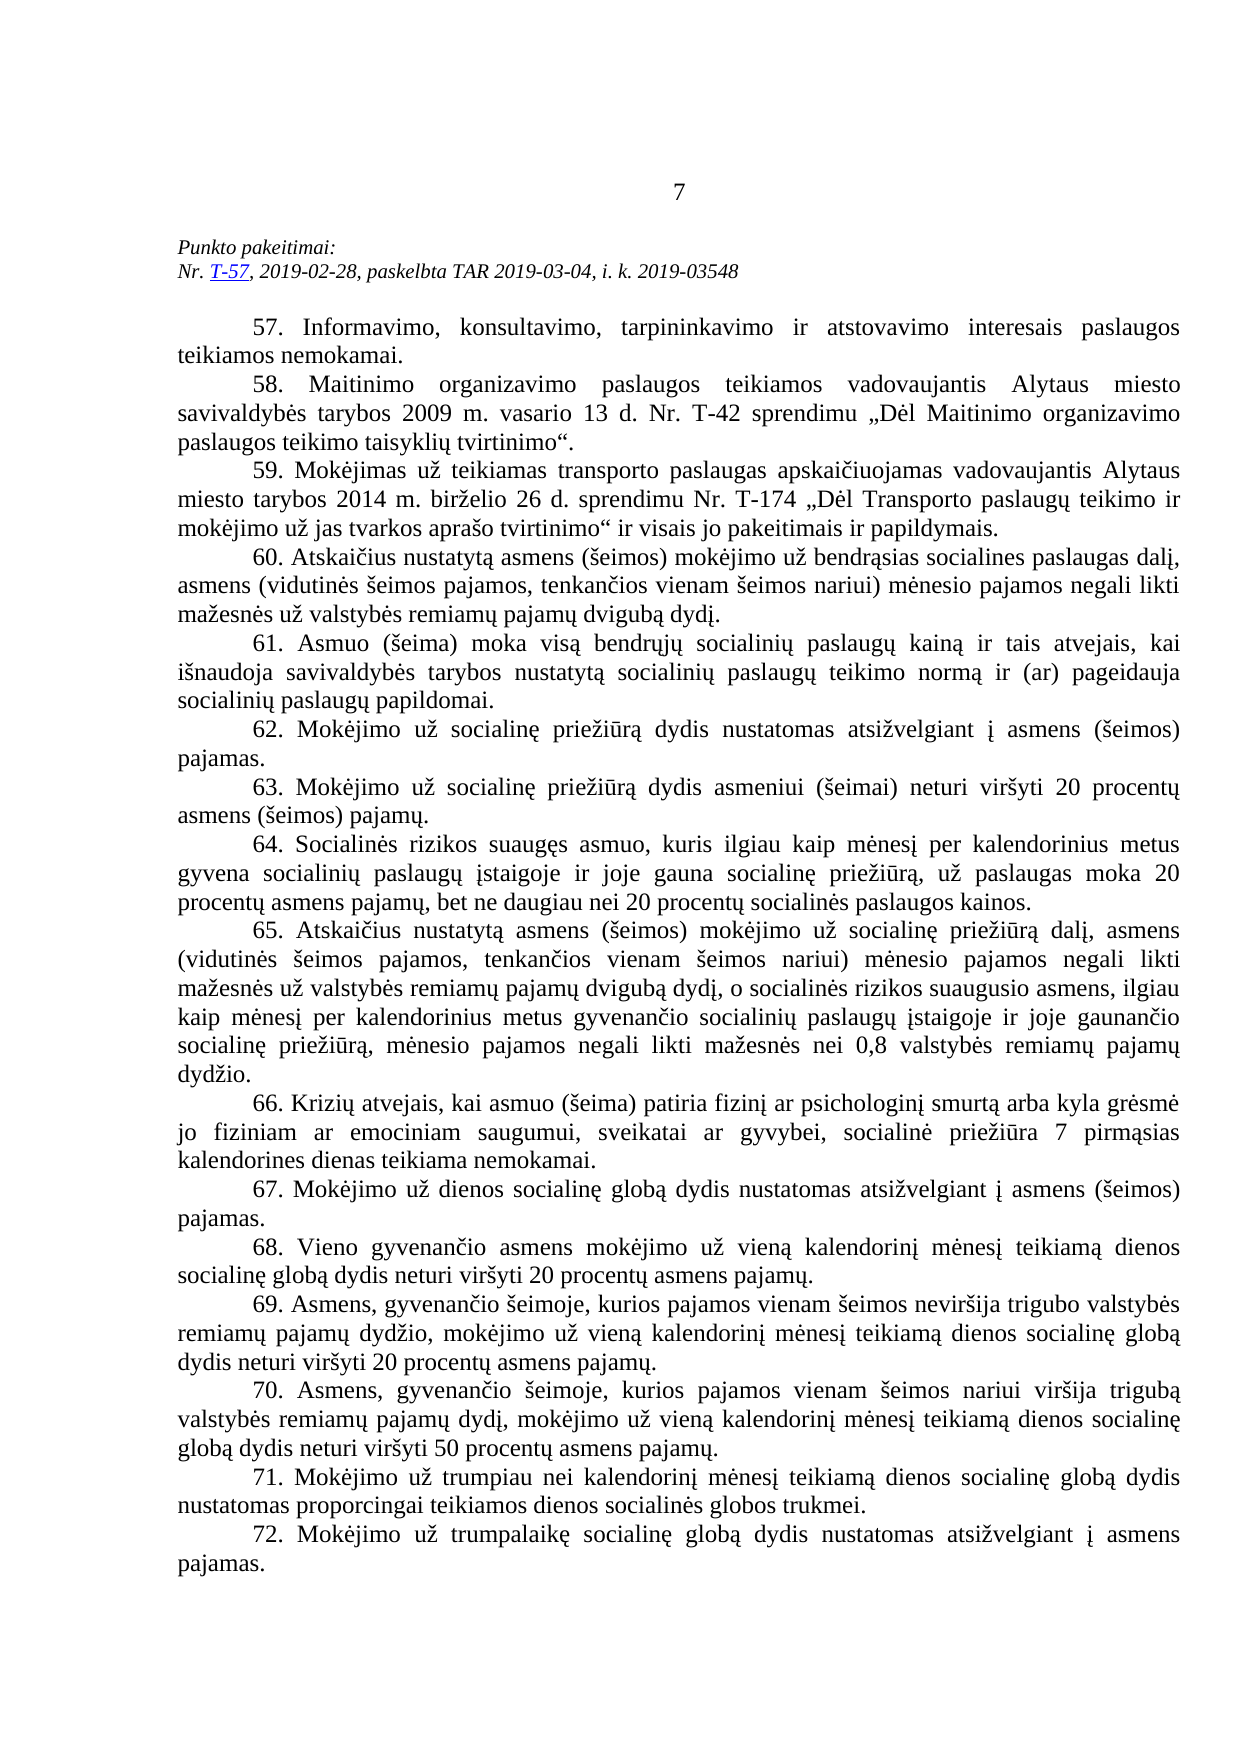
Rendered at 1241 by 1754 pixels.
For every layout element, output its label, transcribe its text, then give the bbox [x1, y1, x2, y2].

text 69. Asmens, gyvenančio šeimoje, kurios pajamos vienam šeimos neviršija trigubo valstybės remiamų pajamų dydžio, mokėjimo už vieną kalendorinį mėnesį teikiamą dienos socialinę globą dydis neturi viršyti 20 procentų asmens pajamų. [177, 1289, 1181, 1375]
text 68. Vieno gyvenančio asmens mokėjimo už vieną kalendorinį mėnesį teikiamą dienos socialinę globą dydis neturi viršyti 20 procentų asmens pajamų. [177, 1232, 1181, 1289]
text 66. Krizių atvejais, kai asmuo (šeima) patiria fizinį ar psichologinį smurtą arba kyla grėsmė jo fiziniam ar emociniam saugumui, sveikatai ar gyvybei, socialinė priežiūra 7 pirmąsias kalendorines dienas teikiama nemokamai. [177, 1088, 1181, 1174]
text 62. Mokėjimo už socialinę priežiūrą dydis nustatomas atsižvelgiant į asmens (šeimos) pajamas. [177, 714, 1181, 772]
text 63. Mokėjimo už socialinę priežiūrą dydis asmeniui (šeimai) neturi viršyti 20 procentų asmens (šeimos) pajamų. [177, 772, 1181, 829]
text 60. Atskaičius nustatytą asmens (šeimos) mokėjimo už bendrąsias socialines paslaugas dalį, asmens (vidutinės šeimos pajamos, tenkančios vienam šeimos nariui) mėnesio pajamos negali likti mažesnės už valstybės remiamų pajamų dvigubą dydį. [177, 542, 1181, 628]
text 71. Mokėjimo už trumpiau nei kalendorinį mėnesį teikiamą dienos socialinę globą dydis nustatomas proporcingai teikiamos dienos socialinės globos trukmei. [177, 1462, 1181, 1519]
text Nr. T-57, 2019-02-28, paskelbta TAR 2019-03-04, i. k. 2019-03548 [177, 259, 1181, 283]
text 65. Atskaičius nustatytą asmens (šeimos) mokėjimo už socialinę priežiūrą dalį, asmens (vidutinės šeimos pajamos, tenkančios vienam šeimos nariui) mėnesio pajamos negali likti mažesnės už valstybės remiamų pajamų dvigubą dydį, o socialinės rizikos suaugusio asmens, ilgiau kaip mėnesį per kalendorinius metus gyvenančio socialinių paslaugų įstaigoje ir joje gaunančio socialinę priežiūrą, mėnesio pajamos negali likti mažesnės nei 0,8 valstybės remiamų pajamų dydžio. [177, 915, 1181, 1088]
text 70. Asmens, gyvenančio šeimoje, kurios pajamos vienam šeimos nariui viršija trigubą valstybės remiamų pajamų dydį, mokėjimo už vieną kalendorinį mėnesį teikiamą dienos socialinę globą dydis neturi viršyti 50 procentų asmens pajamų. [177, 1375, 1181, 1462]
text 64. Socialinės rizikos suaugęs asmuo, kuris ilgiau kaip mėnesį per kalendorinius metus gyvena socialinių paslaugų įstaigoje ir joje gauna socialinę priežiūrą, už paslaugas moka 20 procentų asmens pajamų, bet ne daugiau nei 20 procentų socialinės paslaugos kainos. [177, 829, 1181, 915]
text 67. Mokėjimo už dienos socialinę globą dydis nustatomas atsižvelgiant į asmens (šeimos) pajamas. [177, 1174, 1181, 1232]
text Punkto pakeitimai: [177, 235, 1181, 259]
text 72. Mokėjimo už trumpalaikę socialinę globą dydis nustatomas atsižvelgiant į asmens pajamas. [177, 1519, 1181, 1577]
text 61. Asmuo (šeima) moka visą bendrųjų socialinių paslaugų kainą ir tais atvejais, kai išnaudoja savivaldybės tarybos nustatytą socialinių paslaugų teikimo normą ir (ar) pageidauja socialinių paslaugų papildomai. [177, 628, 1181, 714]
text 59. Mokėjimas už teikiamas transporto paslaugas apskaičiuojamas vadovaujantis Alytaus miesto tarybos 2014 m. birželio 26 d. sprendimu Nr. T-174 „Dėl Transporto paslaugų teikimo ir mokėjimo už jas tvarkos aprašo tvirtinimo“ ir visais jo pakeitimais ir papildymais. [177, 455, 1181, 542]
text 57. Informavimo, konsultavimo, tarpininkavimo ir atstovavimo interesais paslaugos teikiamos nemokamai. [177, 312, 1181, 369]
text 58. Maitinimo organizavimo paslaugos teikiamos vadovaujantis Alytaus miesto savivaldybės tarybos 2009 m. vasario 13 d. Nr. T-42 sprendimu „Dėl Maitinimo organizavimo paslaugos teikimo taisyklių tvirtinimo“. [177, 369, 1181, 455]
